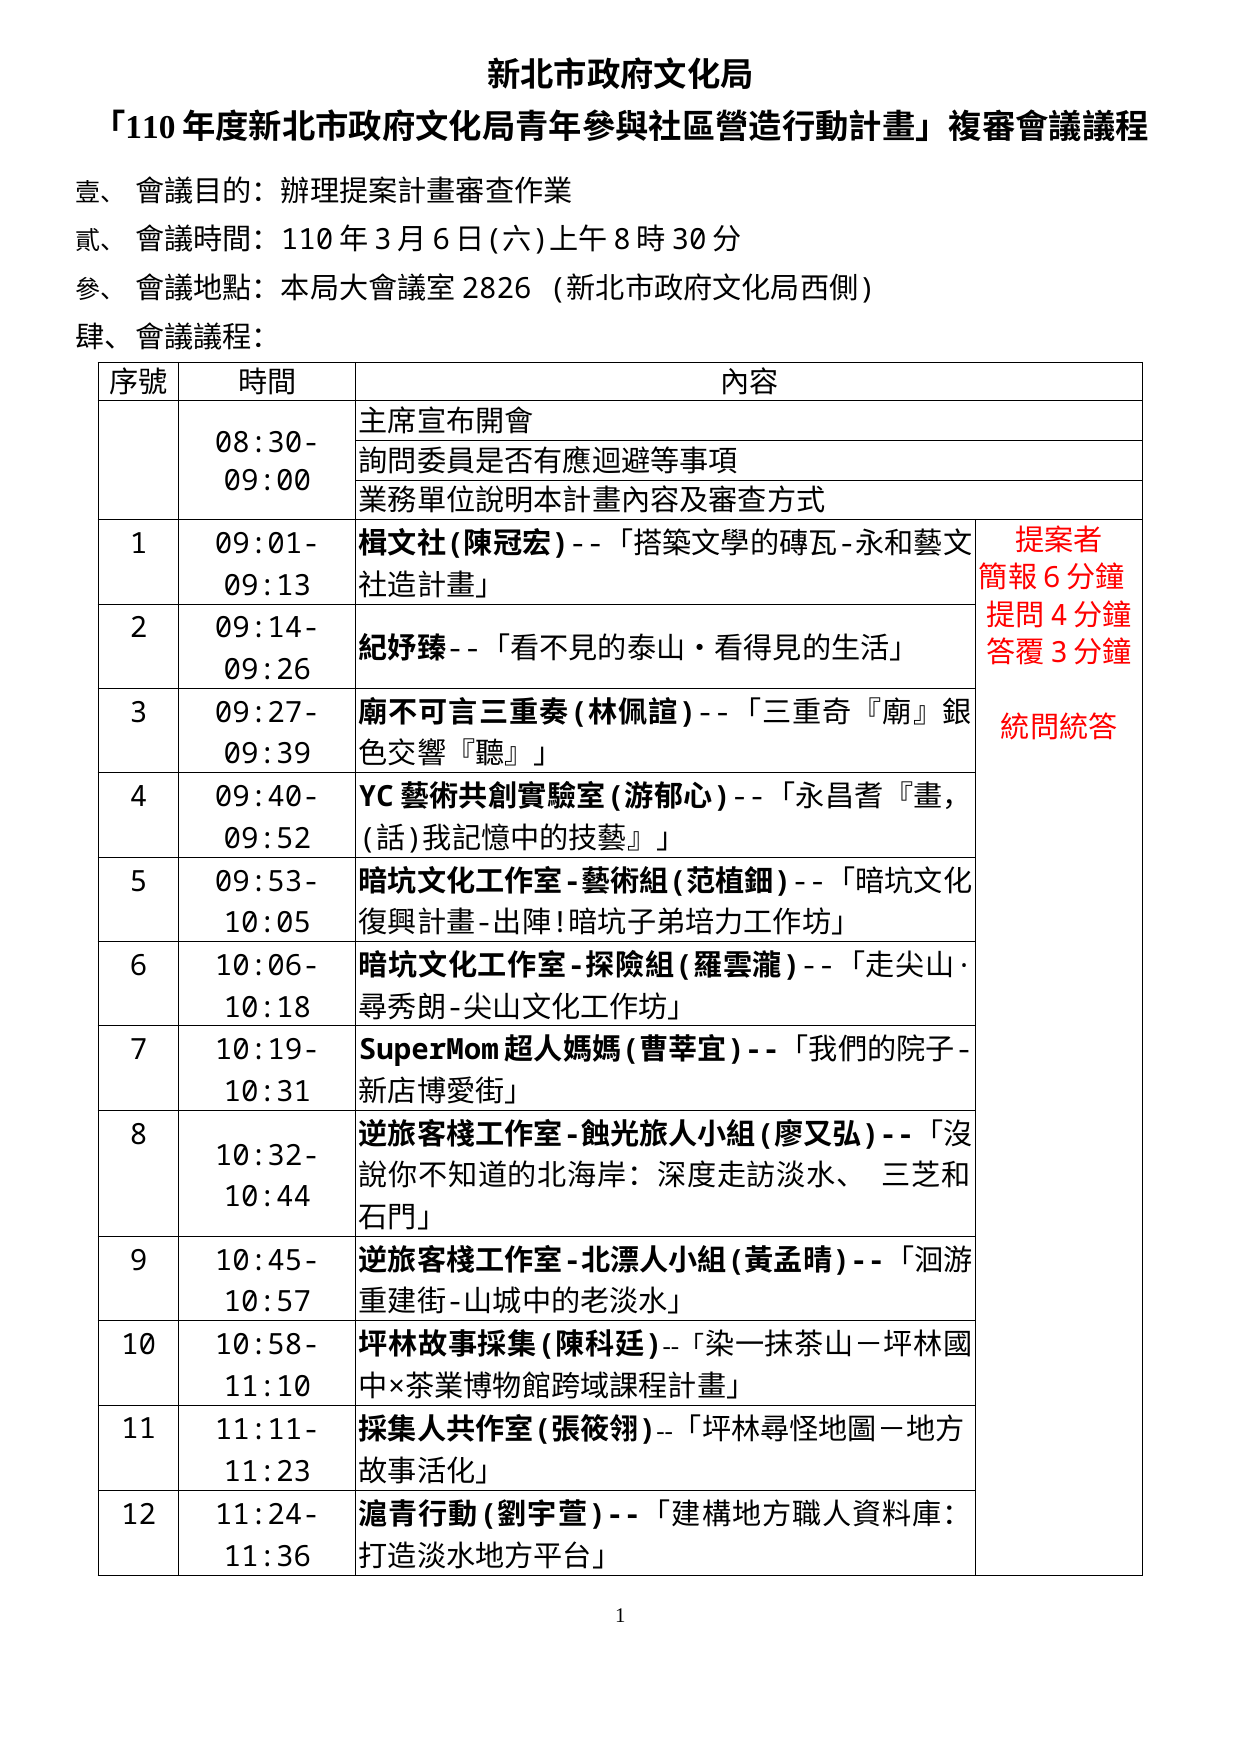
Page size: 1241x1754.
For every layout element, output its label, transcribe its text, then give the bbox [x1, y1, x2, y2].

table_cell 廟不可言三重奏(林佩諠)--「三重奇『廟』銀色交響『聽』」 [356, 689, 975, 772]
table_cell 09:14-09:26 [179, 605, 355, 688]
table_cell 業務單位說明本計畫內容及審查方式 [356, 481, 1142, 519]
table_cell 提案者 簡報6分鐘 提問4分鐘答覆3分鐘 統問統答 [976, 520, 1142, 1575]
list 會議時間：110年3月6日(六)上午8時30分 [75, 216, 1165, 258]
table_cell 3 [99, 689, 178, 772]
table_cell 採集人共作室(張筱翎)--「坪林尋怪地圖－地方故事活化」 [356, 1406, 975, 1490]
table_cell 11:11-11:23 [179, 1406, 355, 1490]
table_cell 12 [99, 1491, 178, 1575]
table_cell YC藝術共創實驗室(游郁心)--「永昌耆『畫，(話)我記憶中的技藝』」 [356, 773, 975, 857]
text 「110年度新北市政府文化局青年參與社區營造行動計畫」複審會議議程 [75, 96, 1165, 148]
table_cell 11:24-11:36 [179, 1491, 355, 1575]
table_header 序號 [99, 363, 178, 400]
table_cell 1 [99, 520, 178, 603]
table_cell 紀妤臻--「看不見的泰山・看得見的生活」 [356, 605, 975, 688]
table_cell SuperMom超人媽媽(曹莘宜)--「我們的院子-新店博愛街」 [356, 1026, 975, 1110]
table_cell 09:40-09:52 [179, 773, 355, 857]
table_cell [99, 401, 178, 519]
list 會議議程： [75, 313, 1165, 356]
text 新北市政府文化局 [75, 44, 1165, 96]
table_cell 逆旅客棧工作室-蝕光旅人小組(廖又弘)--「沒說你不知道的北海岸：深度走訪淡水、 三芝和石門」 [356, 1111, 975, 1236]
table_cell 10:32-10:44 [179, 1111, 355, 1236]
table_cell 10:06-10:18 [179, 942, 355, 1025]
table_cell 楫文社(陳冠宏)--「搭築文學的磚瓦-永和藝文社造計畫」 [356, 520, 975, 603]
table_cell 09:01-09:13 [179, 520, 355, 603]
table_cell 逆旅客棧工作室-北漂人小組(黃孟晴)--「洄游重建街-山城中的老淡水」 [356, 1237, 975, 1320]
table_cell 10 [99, 1321, 178, 1404]
table_cell 4 [99, 773, 178, 857]
table_cell 9 [99, 1237, 178, 1320]
table_cell 詢問委員是否有應迴避等事項 [356, 441, 1142, 479]
table_cell 8 [99, 1111, 178, 1236]
table_cell 7 [99, 1026, 178, 1110]
list 會議地點：本局大會議室2826 (新北市政府文化局西側) [75, 264, 1165, 307]
table_cell 5 [99, 858, 178, 941]
table_cell 11 [99, 1406, 178, 1490]
table_cell 08:30-09:00 [179, 401, 355, 519]
table_cell 坪林故事採集(陳科廷)--「染一抹茶山－坪林國中×茶業博物館跨域課程計畫」 [356, 1321, 975, 1404]
table_cell 10:58-11:10 [179, 1321, 355, 1404]
table_cell 暗坑文化工作室-藝術組(范植鈿)--「暗坑文化復興計畫-出陣!暗坑子弟培力工作坊」 [356, 858, 975, 941]
table_cell 主席宣布開會 [356, 401, 1142, 440]
table_cell 09:27-09:39 [179, 689, 355, 772]
table_header 時間 [179, 363, 355, 400]
table_cell 滬青行動(劉宇萱)--「建構地方職人資料庫：打造淡水地方平台」 [356, 1491, 975, 1575]
table_cell 10:19-10:31 [179, 1026, 355, 1110]
table_cell 2 [99, 605, 178, 688]
table_cell 10:45-10:57 [179, 1237, 355, 1320]
table_header 內容 [356, 363, 1142, 400]
table_cell 6 [99, 942, 178, 1025]
list 會議目的：辦理提案計畫審查作業 [75, 167, 1165, 209]
table_cell 暗坑文化工作室-探險組(羅雲瀧)--「走尖山·尋秀朗-尖山文化工作坊」 [356, 942, 975, 1025]
table_cell 09:53-10:05 [179, 858, 355, 941]
